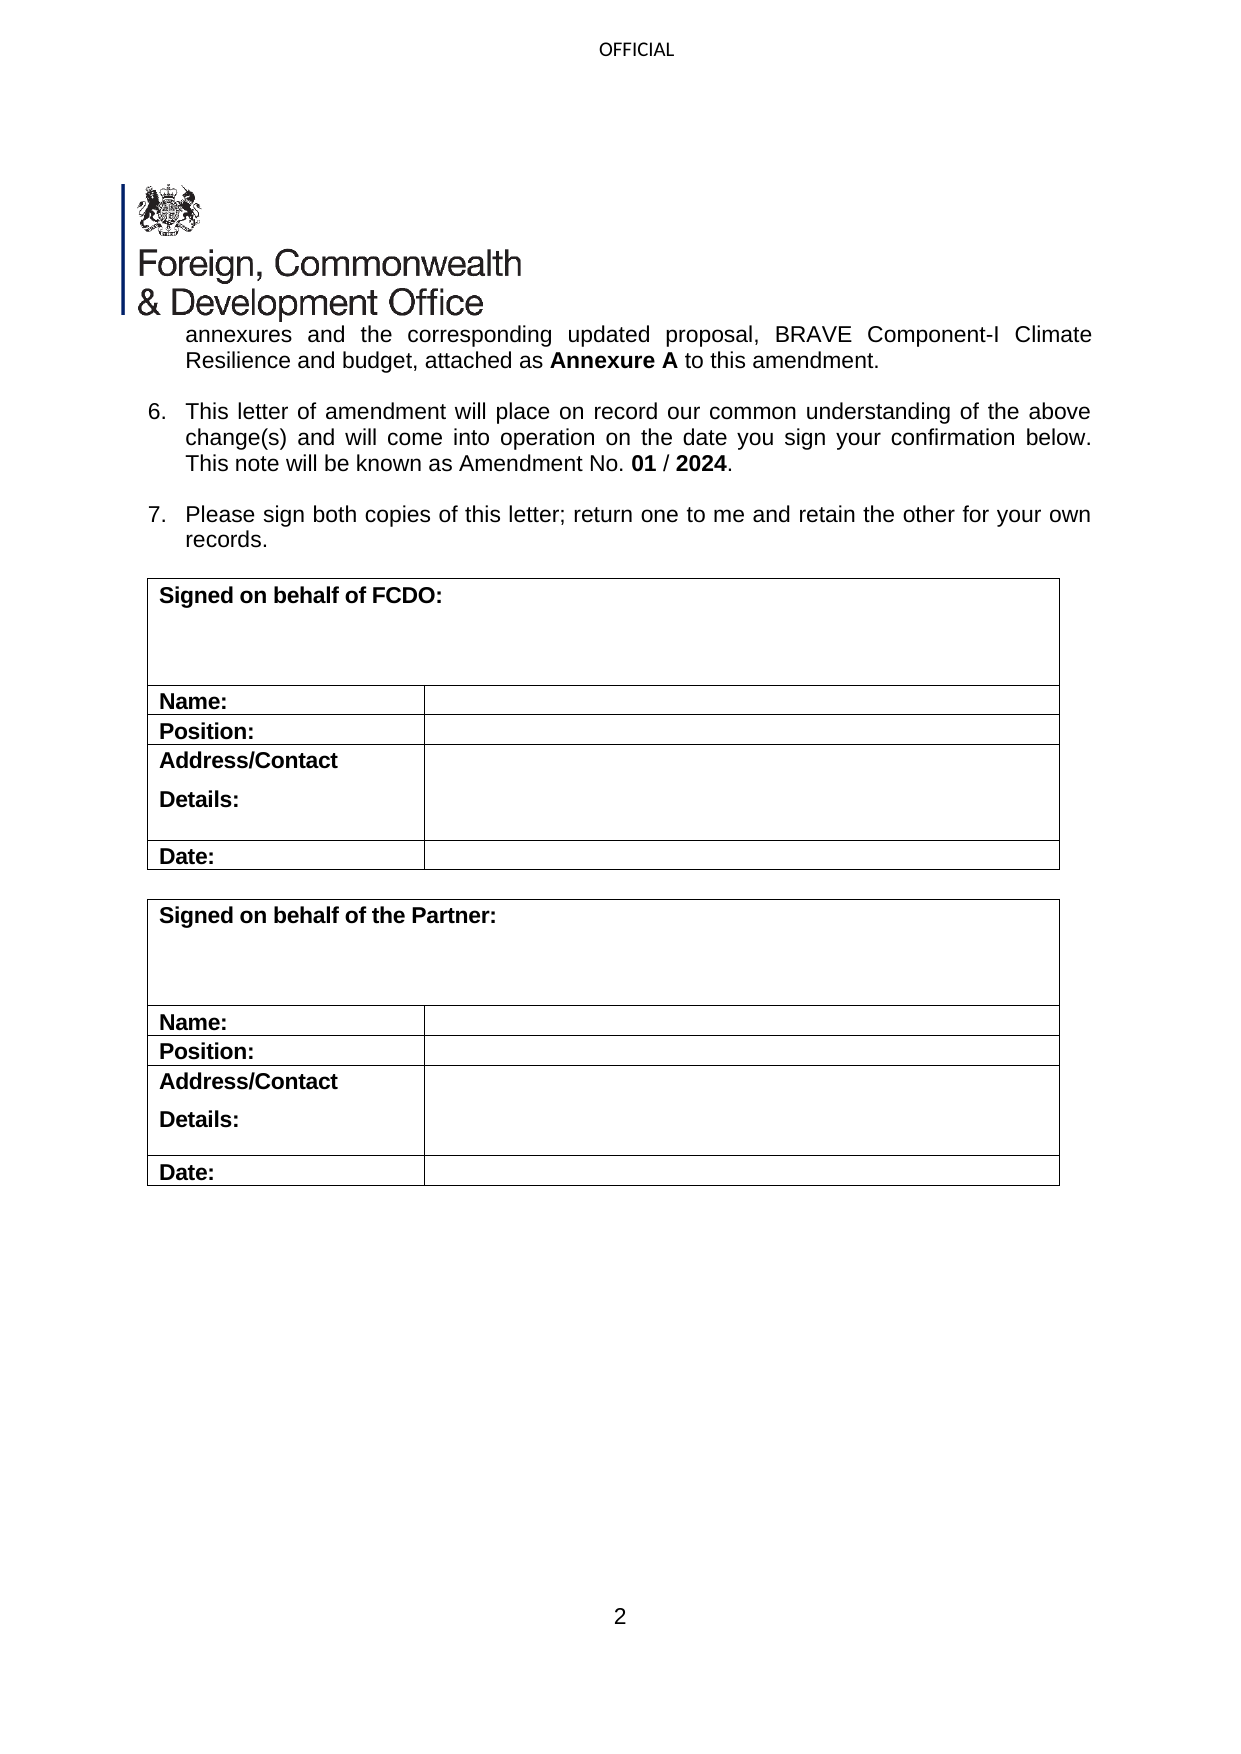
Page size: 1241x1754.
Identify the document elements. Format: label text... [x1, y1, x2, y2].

list Please sign both copies of this letter; return one to me and retain the other for your own records. [148, 501, 1092, 553]
table_cell [425, 841, 1059, 869]
table_cell [425, 686, 1059, 714]
table_cell [425, 715, 1059, 744]
table_cell [425, 1006, 1059, 1035]
table_cell [425, 1066, 1059, 1155]
table_header Signed on behalf of FCDO: [148, 579, 1059, 685]
table_cell Address/Contact Details: [148, 1066, 424, 1155]
table_cell Signed on behalf of the Partner: [148, 900, 1059, 1005]
table_cell Date: [148, 841, 424, 869]
picture [121, 184, 523, 322]
list This letter of amendment will place on record our common understanding of the above change(s) and will come into operation on the date you sign your confirmation below. This note will be known as Amendment No. 01 / 2024. [148, 399, 1092, 476]
table_cell [425, 1036, 1059, 1064]
table_cell Position: [148, 1036, 424, 1064]
table_cell Position: [148, 715, 424, 744]
table_cell [425, 1156, 1059, 1185]
table_cell [148, 870, 1060, 899]
table_cell Name: [148, 686, 424, 714]
table_cell Date: [148, 1156, 424, 1185]
table_cell Name: [148, 1006, 424, 1035]
table_cell Address/Contact Details: [148, 745, 424, 840]
table_cell [425, 745, 1059, 840]
list annexures and the corresponding updated proposal, BRAVE Component-I Climate Resilience and budget, attached as Annexure A to this amendment. [148, 322, 1092, 373]
